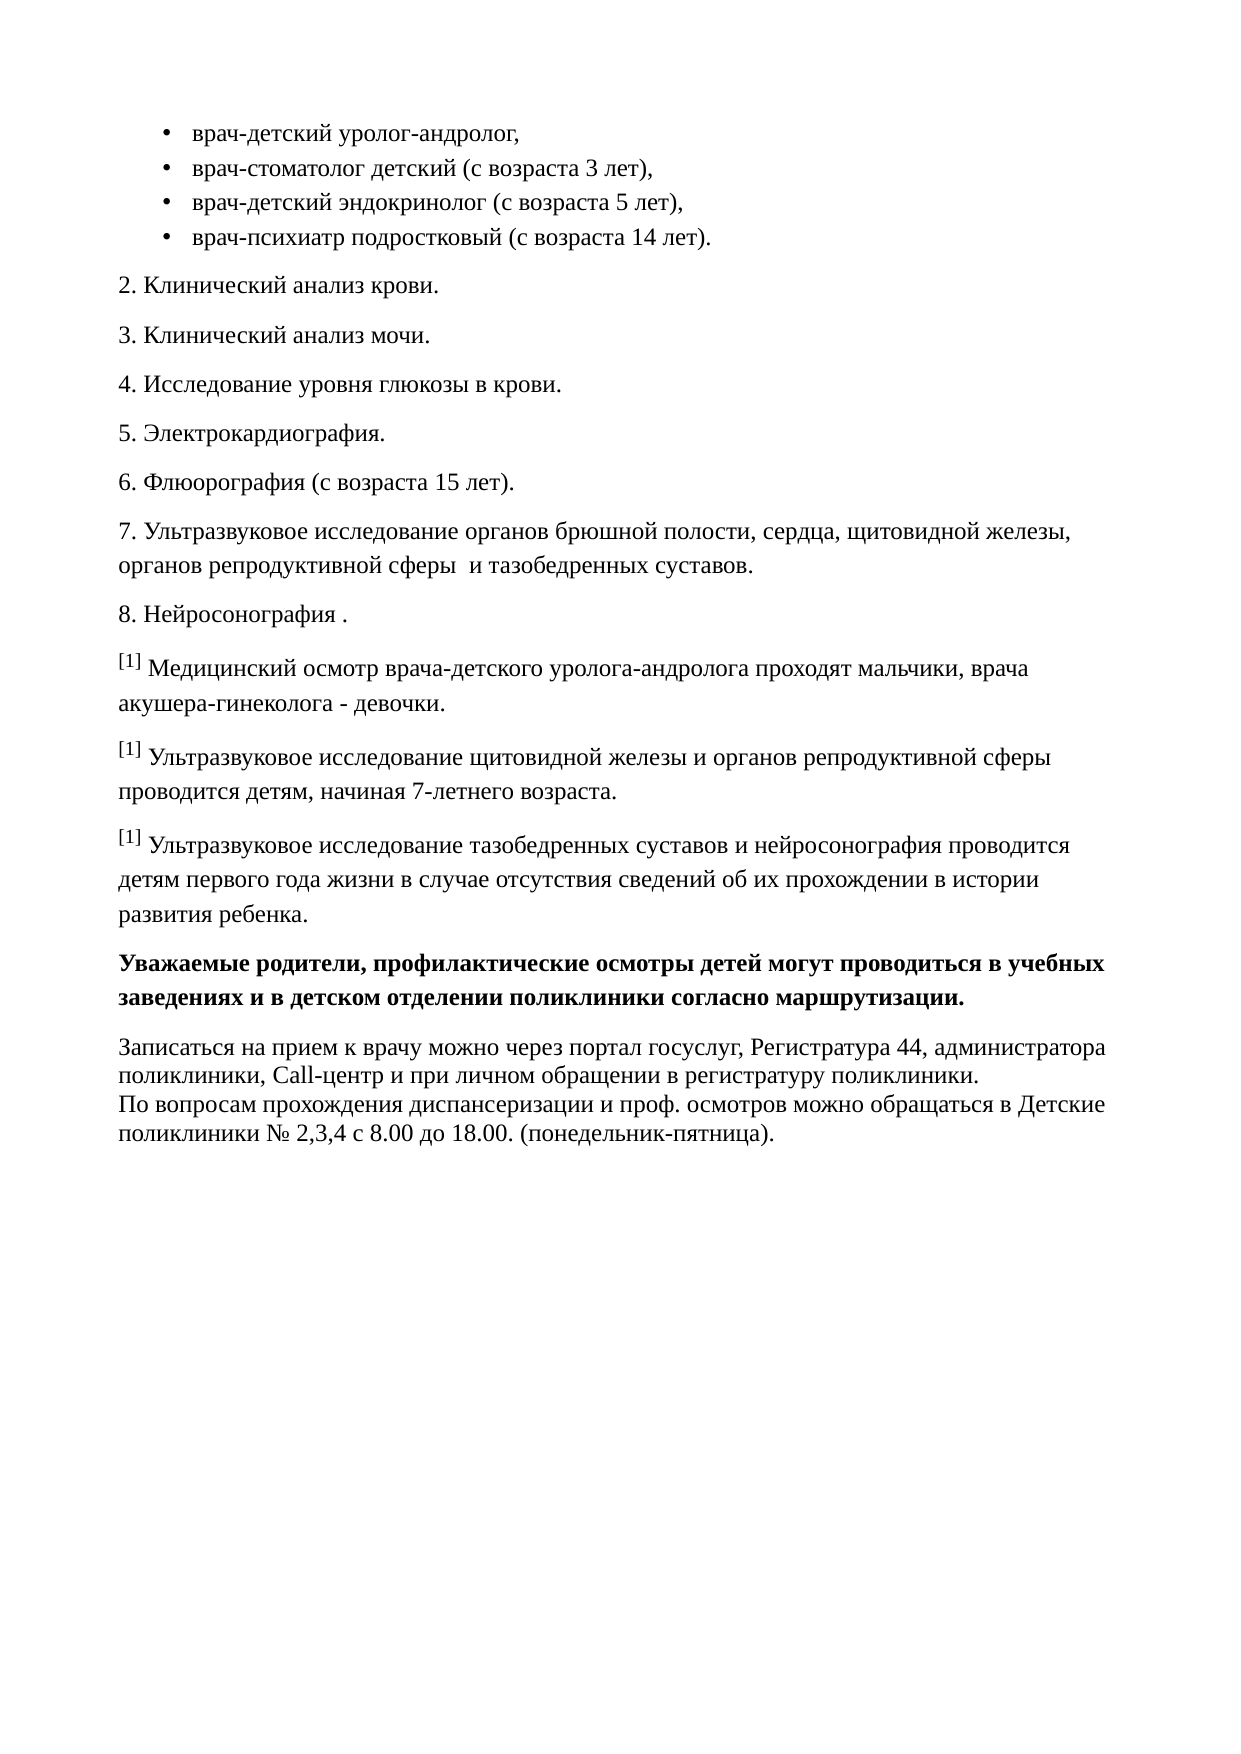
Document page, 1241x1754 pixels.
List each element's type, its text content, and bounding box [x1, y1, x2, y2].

text Уважаемые родители, профилактические осмотры детей могут проводиться в учебных заведениях и в детском отделении поликлиники согласно маршрутизации. [118, 948, 1122, 1011]
text [1] Ультразвуковое исследование щитовидной железы и органов репродуктивной сферы проводится детям, начиная 7-летнего возраста. [118, 737, 1122, 805]
list врач-стоматолог детский (с возраста 3 лет), [162, 153, 1122, 181]
list врач-детский уролог-андролог, [162, 118, 1122, 147]
list врач-детский эндокринолог (с возраста 5 лет), [162, 187, 1122, 216]
text 4. Исследование уровня глюкозы в крови. [118, 369, 1122, 397]
text По вопросам прохождения диспансеризации и проф. осмотров можно обращаться в Детские поликлиники № 2,3,4 с 8.00 до 18.00. (понедельник-пятница). [118, 1089, 1122, 1147]
text 6. Флюорография (с возраста 15 лет). [118, 467, 1122, 496]
text Записаться на прием к врачу можно через портал госуслуг, Регистратура 44, администратора поликлиники, Call-центр и при личном обращении в регистратуру поликлиники. [118, 1032, 1122, 1089]
text 3. Клинический анализ мочи. [118, 320, 1122, 348]
text [1] Ультразвуковое исследование тазобедренных суставов и нейросонография проводится детям первого года жизни в случае отсутствия сведений об их прохождении в истории развития ребенка. [118, 825, 1122, 928]
text 2. Клинический анализ крови. [118, 271, 1122, 299]
text 5. Электрокардиография. [118, 418, 1122, 447]
text 7. Ультразвуковое исследование органов брюшной полости, сердца, щитовидной железы, органов репродуктивной сферы и тазобедренных суставов. [118, 516, 1122, 579]
text [1] Медицинский осмотр врача-детского уролога-андролога проходят мальчики, врача акушера-гинеколога - девочки. [118, 648, 1122, 717]
text 8. Нейросонография . [118, 599, 1122, 628]
list врач-психиатр подростковый (с возраста 14 лет). [162, 222, 1122, 250]
